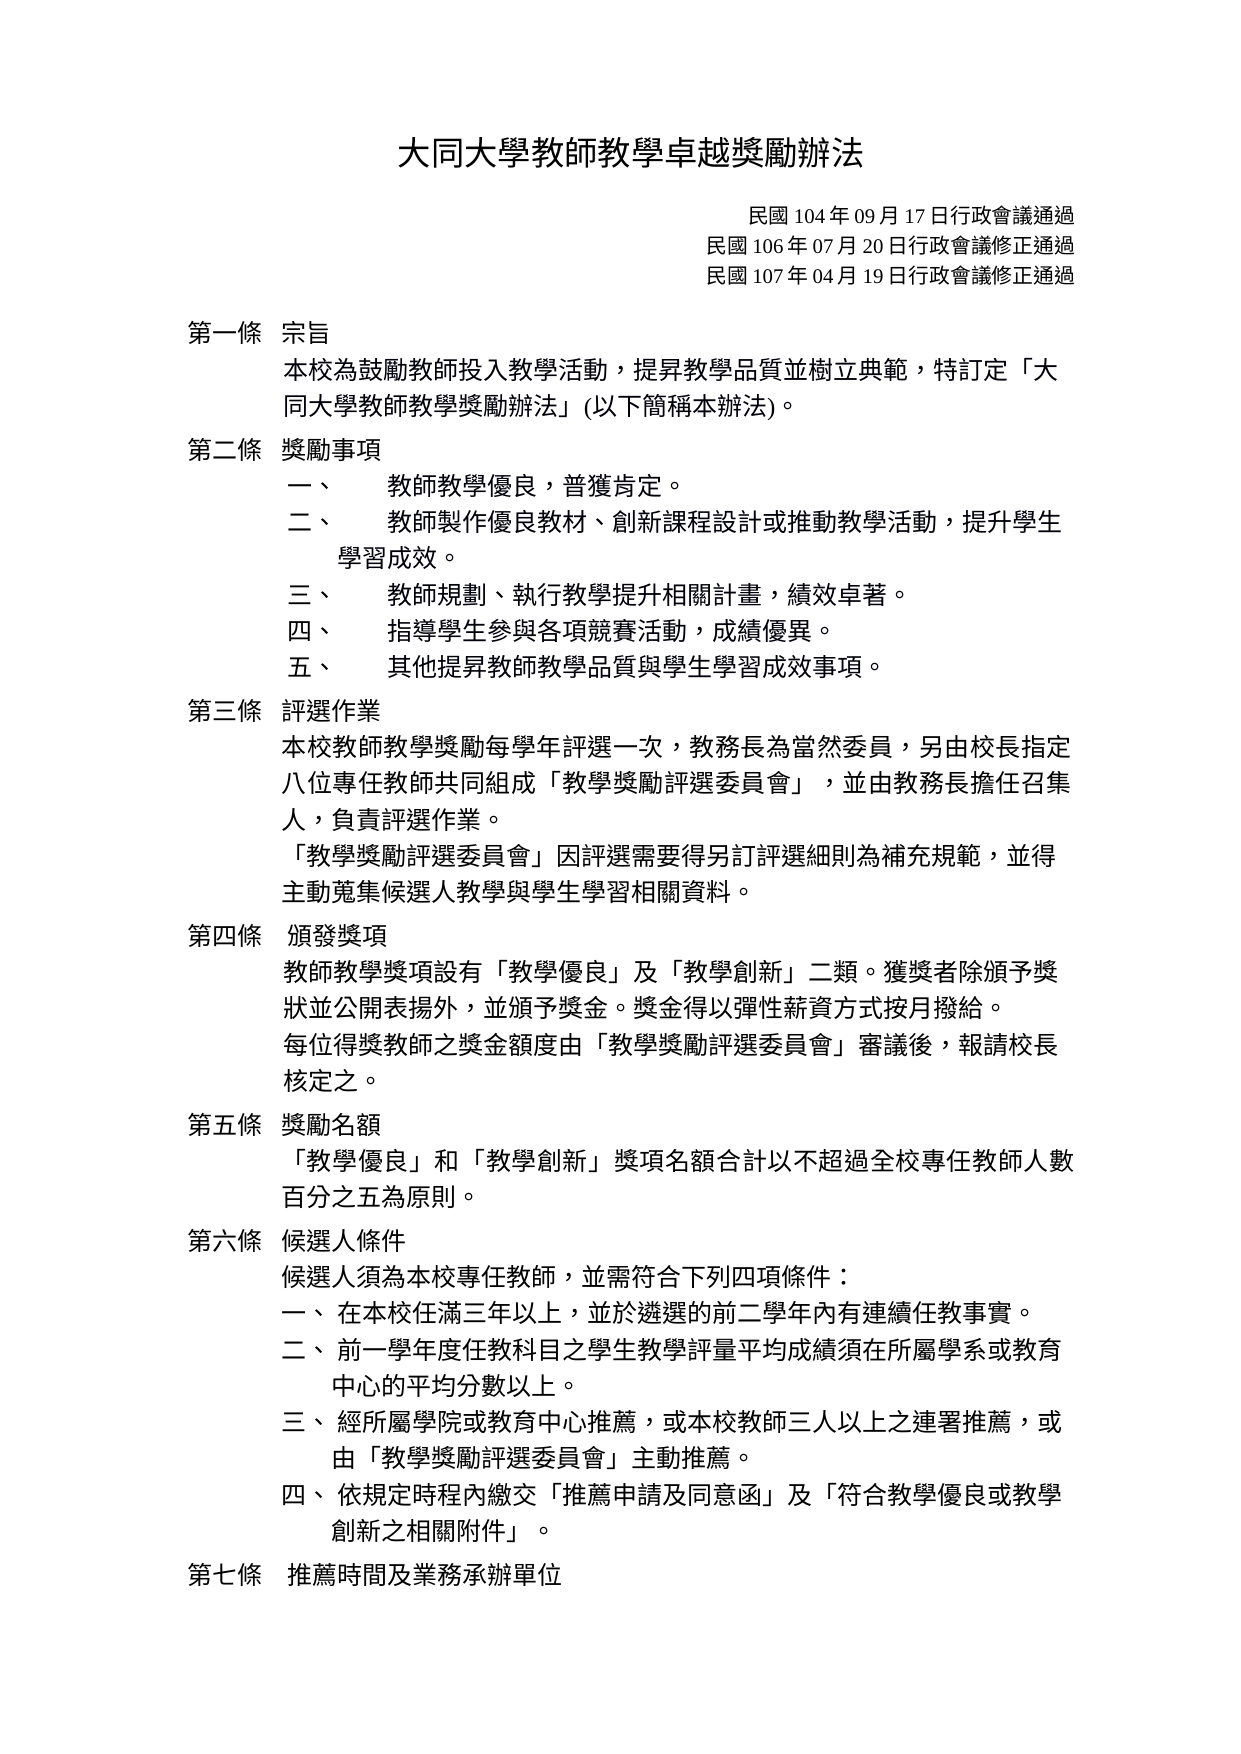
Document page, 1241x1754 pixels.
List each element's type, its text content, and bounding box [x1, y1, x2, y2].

text 大同大學教師教學卓越獎勵辦法 [187, 127, 1075, 175]
subtitle 民國104年09月17日行政會議通過 [674, 199, 1075, 229]
text 民國106年07月20日行政會議修正通過 [187, 229, 1075, 260]
list 前一學年度任教科目之學生教學評量平均成績須在所屬學系或教育中心的平均分數以上。 [281, 1330, 1075, 1403]
list 獎勵事項 [187, 430, 1075, 466]
list 評選作業 [187, 691, 1075, 728]
list 教師教學優良，普獲肯定。 [287, 466, 1075, 503]
list 候選人條件 [187, 1221, 1075, 1258]
list 頒發獎項 [187, 916, 1075, 953]
list 指導學生參與各項競賽活動，成績優異。 [287, 611, 1075, 648]
list 教師教學獎項設有「教學優良」及「教學創新」二類。獲獎者除頒予獎狀並公開表揚外，並頒予獎金。獎金得以彈性薪資方式按月撥給。 [283, 953, 1075, 1025]
list 每位得獎教師之獎金額度由「教學獎勵評選委員會」審議後，報請校長核定之。 [283, 1025, 1075, 1098]
text 「教學優良」和「教學創新」獎項名額合計以不超過全校專任教師人數百分之五為原則。 [281, 1141, 1075, 1214]
list 獎勵名額 [187, 1105, 1075, 1141]
list 宗旨 [187, 314, 1075, 350]
text 本校為鼓勵教師投入教學活動，提昇教學品質並樹立典範，特訂定「大同大學教師教學獎勵辦法」(以下簡稱本辦法)。 [283, 350, 1075, 423]
list 推薦時間及業務承辦單位 [187, 1555, 1075, 1591]
text 「教學獎勵評選委員會」因評選需要得另訂評選細則為補充規範，並得主動蒐集候選人教學與學生學習相關資料。 [281, 836, 1075, 909]
list 經所屬學院或教育中心推薦，或本校教師三人以上之連署推薦，或由「教學獎勵評選委員會」主動推薦。 [281, 1403, 1075, 1475]
list 教師規劃、執行教學提升相關計畫，績效卓著。 [287, 575, 1075, 611]
list 依規定時程內繳交「推薦申請及同意函」及「符合教學優良或教學創新之相關附件」。 [281, 1475, 1075, 1548]
text 民國107年04月19日行政會議修正通過 [187, 260, 1075, 290]
list 其他提昇教師教學品質與學生學習成效事項。 [287, 648, 1075, 684]
list 教師製作優良教材、創新課程設計或推動教學活動，提升學生學習成效。 [287, 503, 1075, 575]
text 候選人須為本校專任教師，並需符合下列四項條件： [281, 1258, 1075, 1294]
text 本校教師教學獎勵每學年評選一次，教務長為當然委員，另由校長指定八位專任教師共同組成「教學獎勵評選委員會」，並由教務長擔任召集人，負責評選作業。 [281, 728, 1075, 836]
list 在本校任滿三年以上，並於遴選的前二學年內有連續任教事實。 [281, 1294, 1075, 1330]
